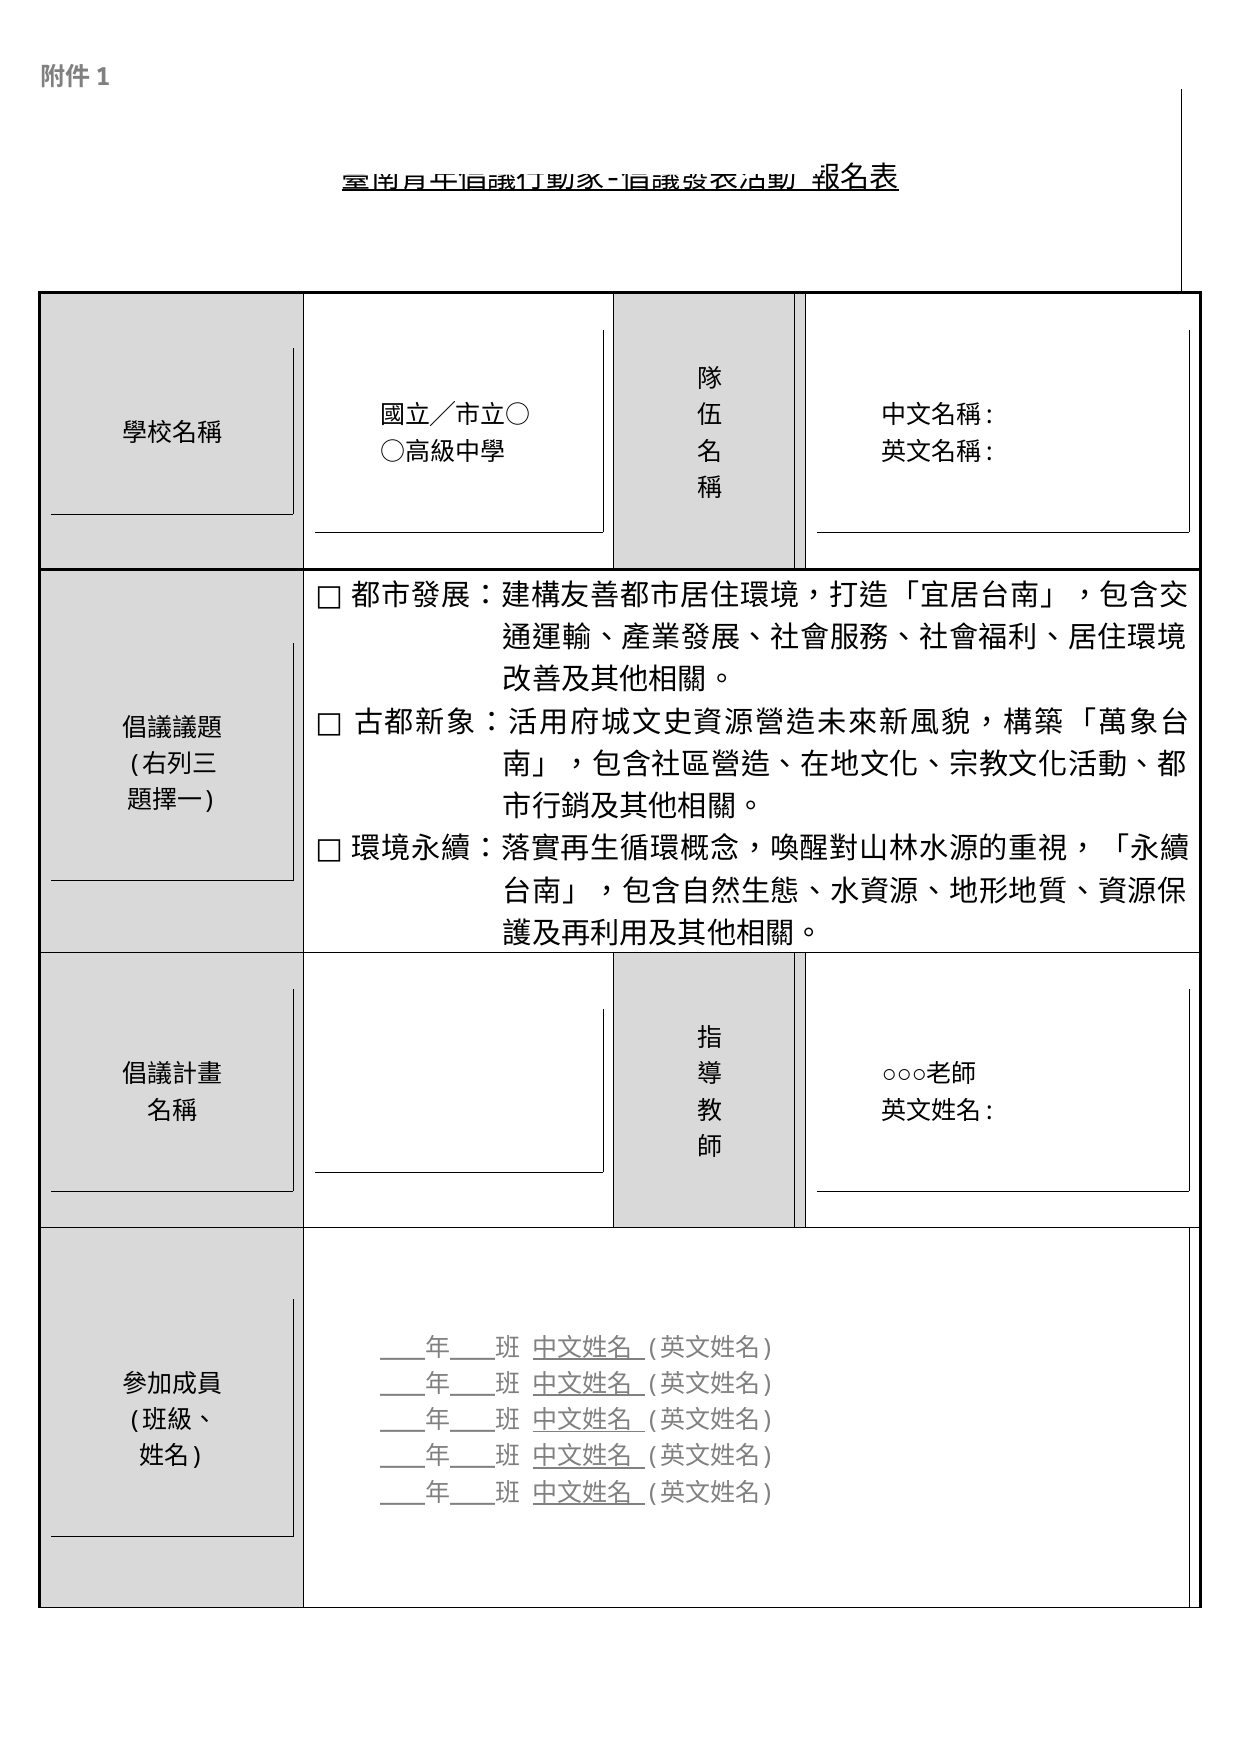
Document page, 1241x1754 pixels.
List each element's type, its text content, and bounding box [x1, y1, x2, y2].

table_cell 倡議計畫名稱 [41, 953, 303, 1227]
table_cell [304, 953, 613, 1227]
table_cell □ 都市發展：建構友善都市居住環境，打造「宜居台南」，包含交通運輸、產業發展、社會服務、社會福利、居住環境改善及其他相關。 □ 古都新象：活用府城文史資源營造未來新風貌，構築「萬象台南」，包含社區營造、在地文化、宗教文化活動、都市行銷及其他相關。 □ 環境永續：落實再生循環概念，喚醒對山林水源的重視，「永續台南」，包含自然生態、水資源、地形地質、資源保護及再利用及其他相關。 [304, 571, 1199, 952]
table_cell [795, 953, 805, 1227]
table_cell ○○○老師 英文姓名: [806, 953, 1199, 1227]
table_header 隊伍名稱 [614, 294, 794, 568]
table_header 國立╱市立○○高級中學 [304, 294, 613, 568]
table_cell 倡議議題 (右列三題擇一) [41, 571, 303, 952]
table_header [795, 294, 805, 568]
table_cell 參加成員 (班級、姓名) [41, 1228, 303, 1607]
table_cell ___年___班 中文姓名 (英文姓名) ___年___班 中文姓名 (英文姓名) ___年___班 中文姓名 (英文姓名) ___年___班 中文姓名 (英文姓名) ___年___班 中文姓名 (英文姓名) [304, 1228, 1189, 1607]
table_header 中文名稱: 英文名稱: [806, 294, 1199, 568]
table_cell 指導教師 [614, 953, 794, 1227]
text 附件1 [40, 57, 806, 93]
table_header 學校名稱 [41, 294, 303, 568]
table_cell [1190, 1228, 1199, 1607]
text 臺南青年倡議行動家-倡議發表活動 報名表 [24, 49, 1181, 196]
